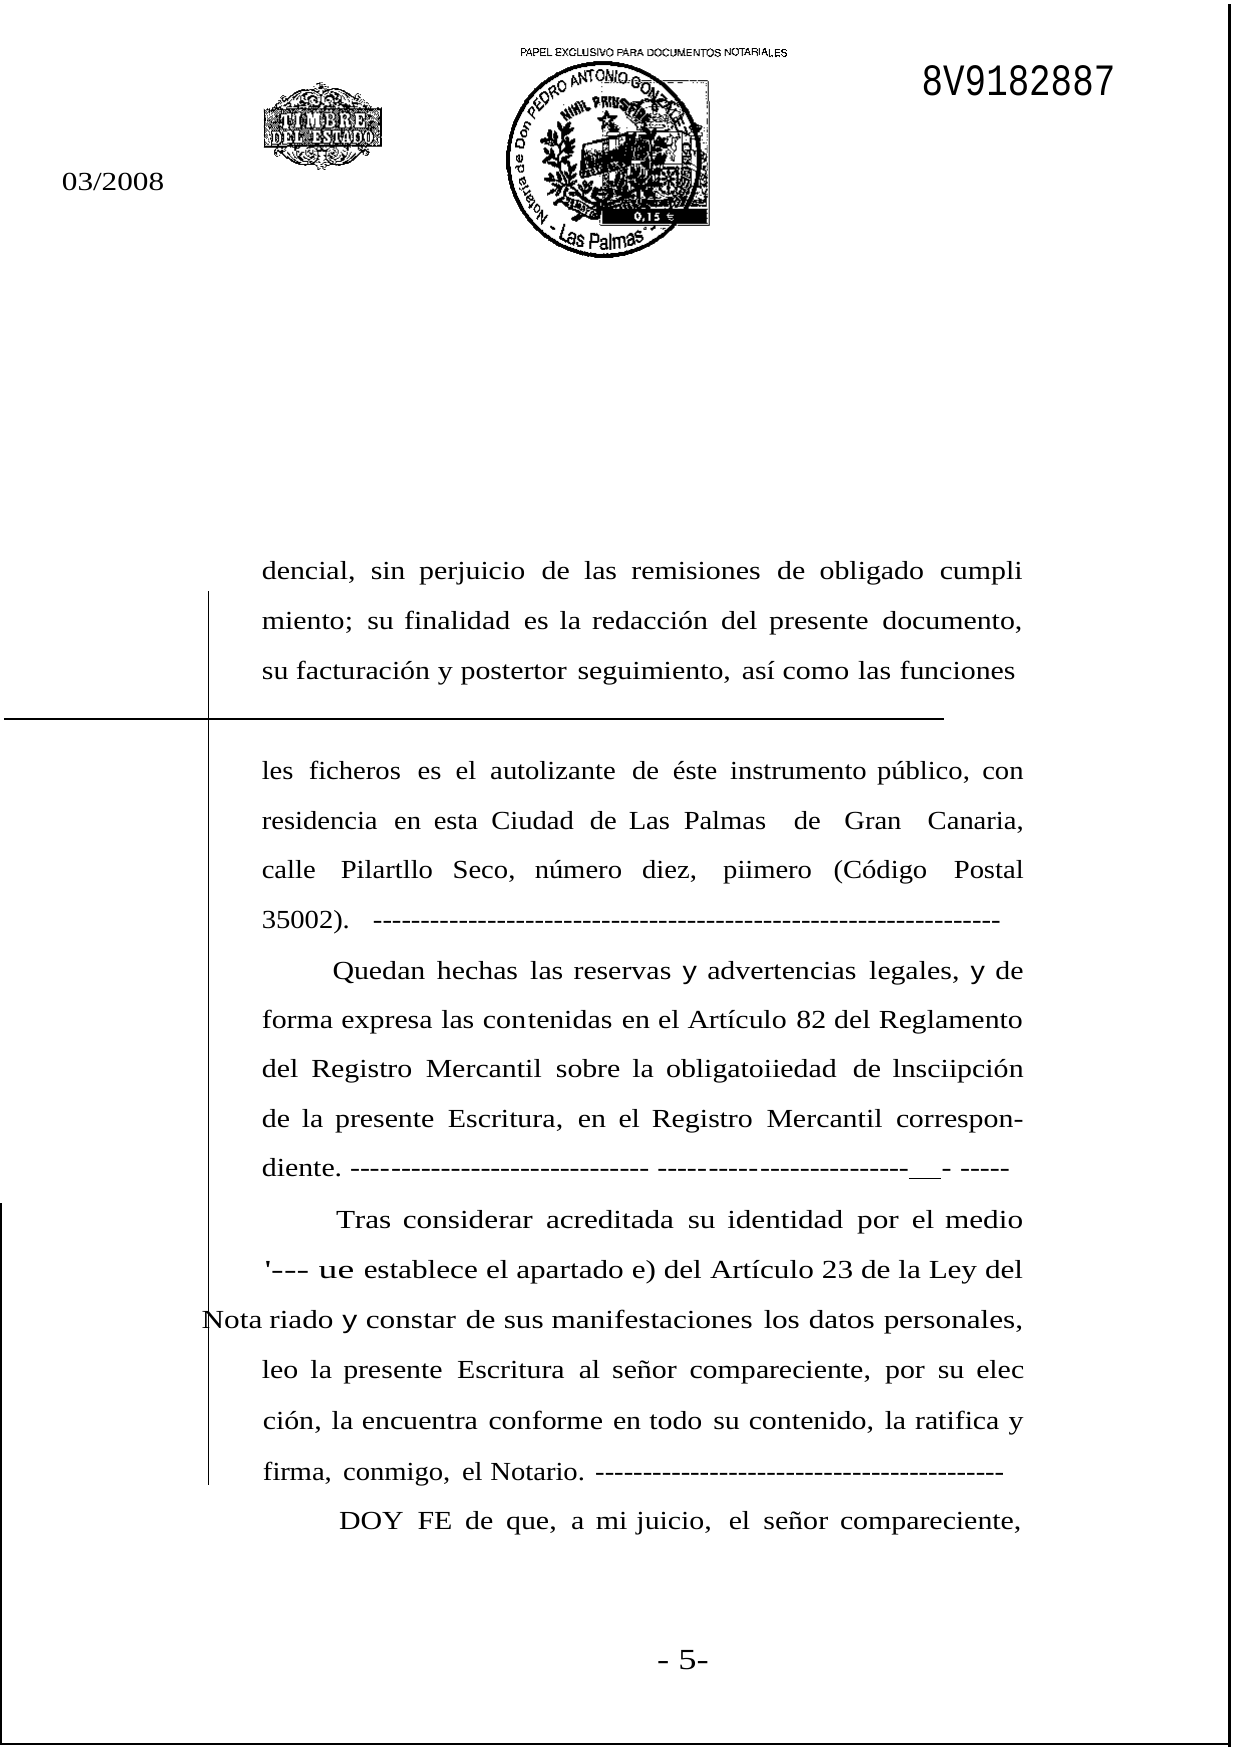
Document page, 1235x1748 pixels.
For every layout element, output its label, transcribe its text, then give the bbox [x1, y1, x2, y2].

subtitle 8V9182887 [921, 58, 1132, 109]
text DOY FE de que, a mi juicio, el señor compareciente, [50, 1506, 1021, 1535]
text dencial, sin perjuicio de las remisiones de obligado cumpli­ miento; su finalidad es la redacción del presente documento, su facturación y postertor seguimiento, así como las funciones [262, 555, 1023, 685]
text les ficheros es el autolizante de éste instrumento público, con residencia en esta Ciudad de Las Palmas de Gran Canaria, calle Pilartllo Seco, número diez, piimero (Código Postal 35002). ------------------------------------------------------------------ [262, 755, 1023, 934]
text leo la presente Escritura al señor compareciente, por su elec­ ción, la encuentra conforme en todo su contenido, la ratifica y firma, conmigo, el Notario. ------------------------------------------- [262, 1354, 1024, 1486]
subtitle - 5- [233, 1642, 1132, 1675]
text Tras considerar acreditada su identidad por el medio '--- ue establece el apartado e) del Artículo 23 de la Ley del Nota­ riado y constar de sus manifestaciones los datos personales, [209, 1204, 1023, 1334]
text Quedan hechas las reservas y advertencias legales, y de forma expresa las contenidas en el Artículo 82 del Reglamento del Registro Mercantil sobre la obligatoiiedad de lnsciipción de la presente Escritura, en el Registro Mercantil correspon- diente. ------------------------------ ------------------------- - ----- [262, 955, 1023, 1182]
text 03/2008 [62, 166, 503, 196]
